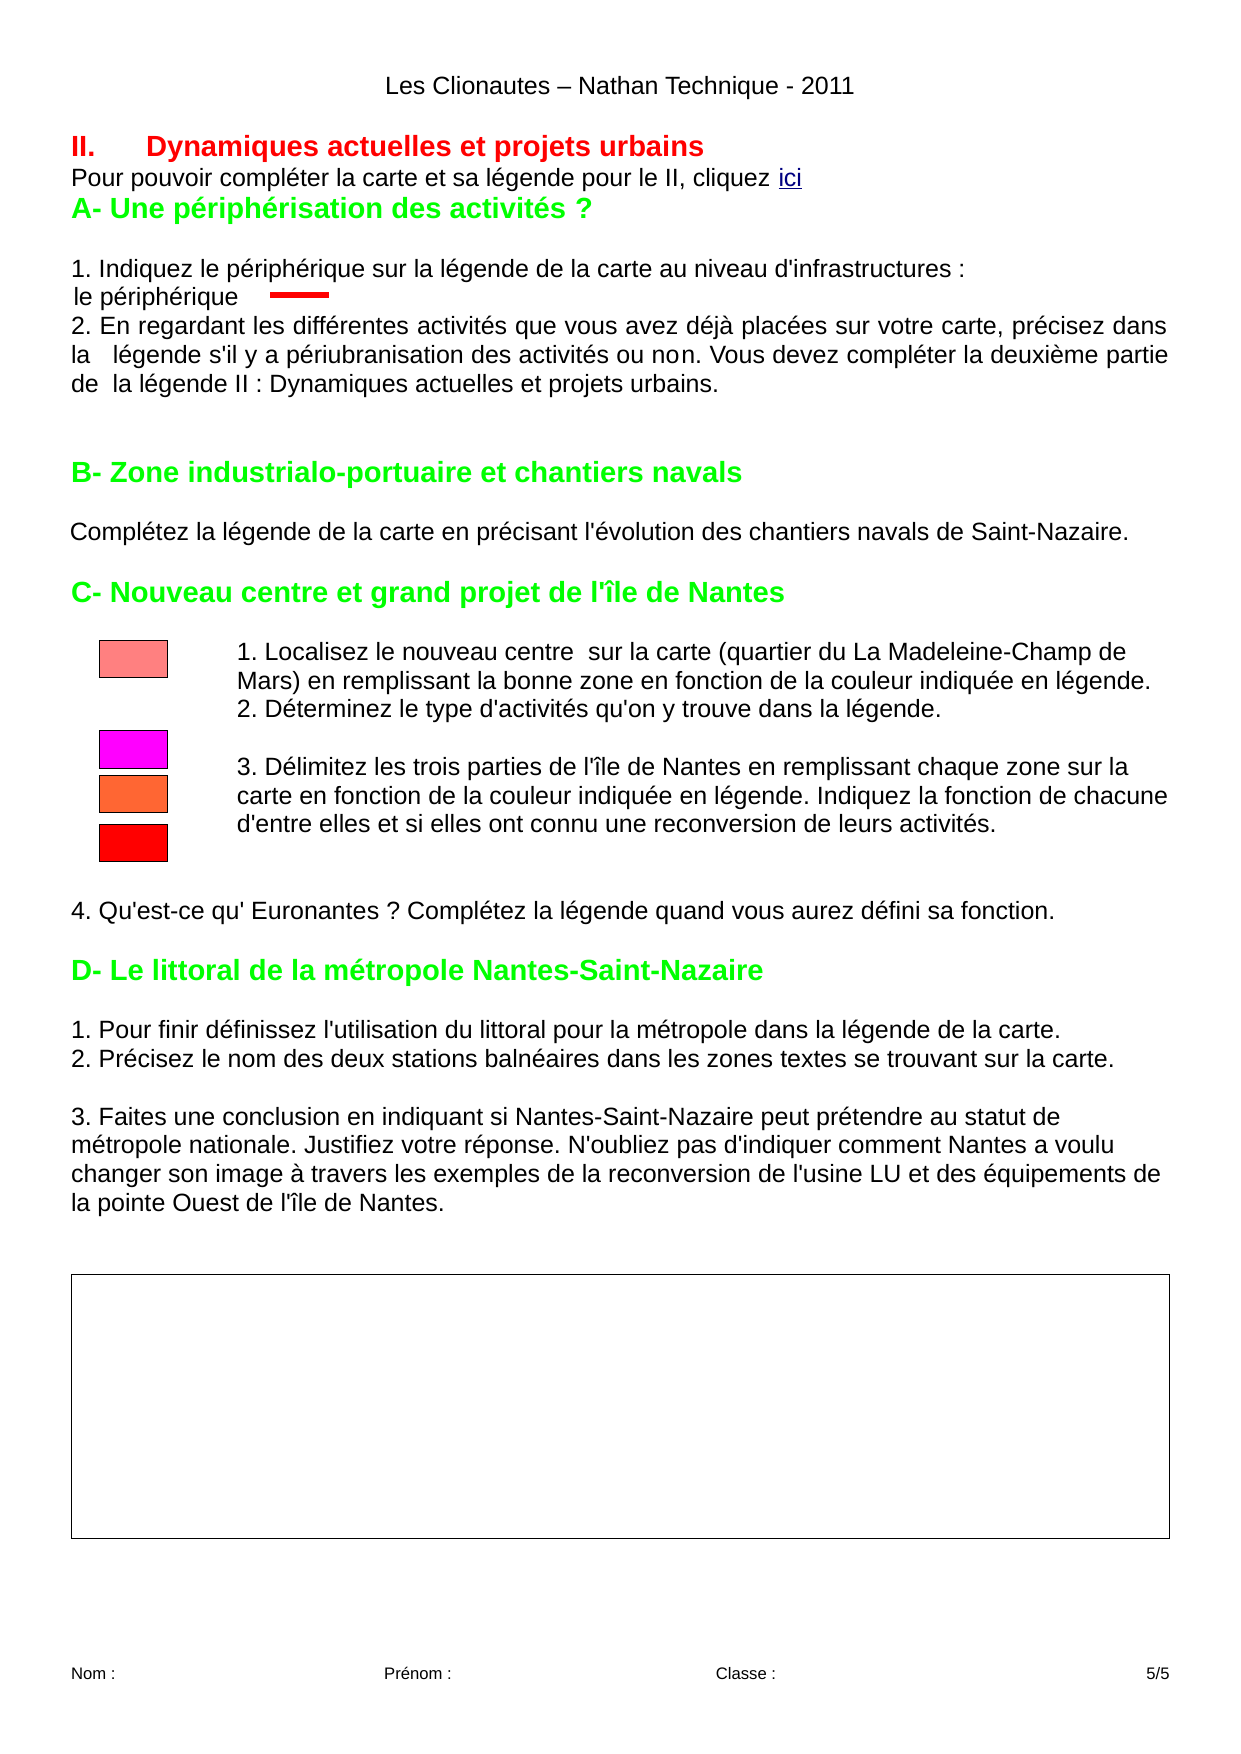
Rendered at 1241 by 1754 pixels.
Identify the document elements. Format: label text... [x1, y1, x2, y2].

text 2. En regardant les différentes activités que vous avez déjà placées sur votre carte, précisez dans la légende s'il y a périubranisation des activités ou non. Vous devez compléter la deuxième partie de la légende II : Dynamiques actuelles et projets urbains. [71, 311, 1169, 397]
text 3. Faites une conclusion en indiquant si Nantes-Saint-Nazaire peut prétendre au statut de métropole nationale. Justifiez votre réponse. N'oubliez pas d'indiquer comment Nantes a voulu changer son image à travers les exemples de la reconversion de l'usine LU et des équipements de la pointe Ouest de l'île de Nantes. [71, 1102, 1167, 1217]
text A- Une périphérisation des activités ? [71, 191, 1169, 225]
text le périphérique [73, 282, 1169, 311]
text D- Le littoral de la métropole Nantes-Saint-Nazaire [71, 953, 1169, 987]
text Pour pouvoir compléter la carte et sa légende pour le II, cliquez ici [71, 163, 1169, 191]
text 2. Précisez le nom des deux stations balnéaires dans les zones textes se trouvant sur la carte. [71, 1044, 1169, 1073]
list Dynamiques actuelles et projets urbains [71, 129, 1169, 163]
text 2. Déterminez le type d'activités qu'on y trouve dans la légende. [237, 694, 1169, 723]
text 1. Localisez le nouveau centre sur la carte (quartier du La Madeleine-Champ de Mars) en remplissant la bonne zone en fonction de la couleur indiquée en légende. [237, 637, 1169, 694]
text 1. Pour finir définissez l'utilisation du littoral pour la métropole dans la légende de la carte. [71, 1016, 1169, 1044]
text C- Nouveau centre et grand projet de l'île de Nantes [71, 575, 1169, 608]
text 4. Qu'est-ce qu' Euronantes ? Complétez la légende quand vous aurez défini sa fonction. [71, 896, 1169, 924]
text 3. Délimitez les trois parties de l'île de Nantes en remplissant chaque zone sur la carte en fonction de la couleur indiquée en légende. Indiquez la fonction de chacune d'entre elles et si elles ont connu une reconversion de leurs activités. [237, 752, 1169, 838]
text Complétez la légende de la carte en précisant l'évolution des chantiers navals de Saint-Nazaire. [69, 517, 1169, 546]
text B- Zone industrialo-portuaire et chantiers navals [71, 455, 1169, 488]
text 1. Indiquez le périphérique sur la légende de la carte au niveau d'infrastructures : [71, 254, 1169, 282]
